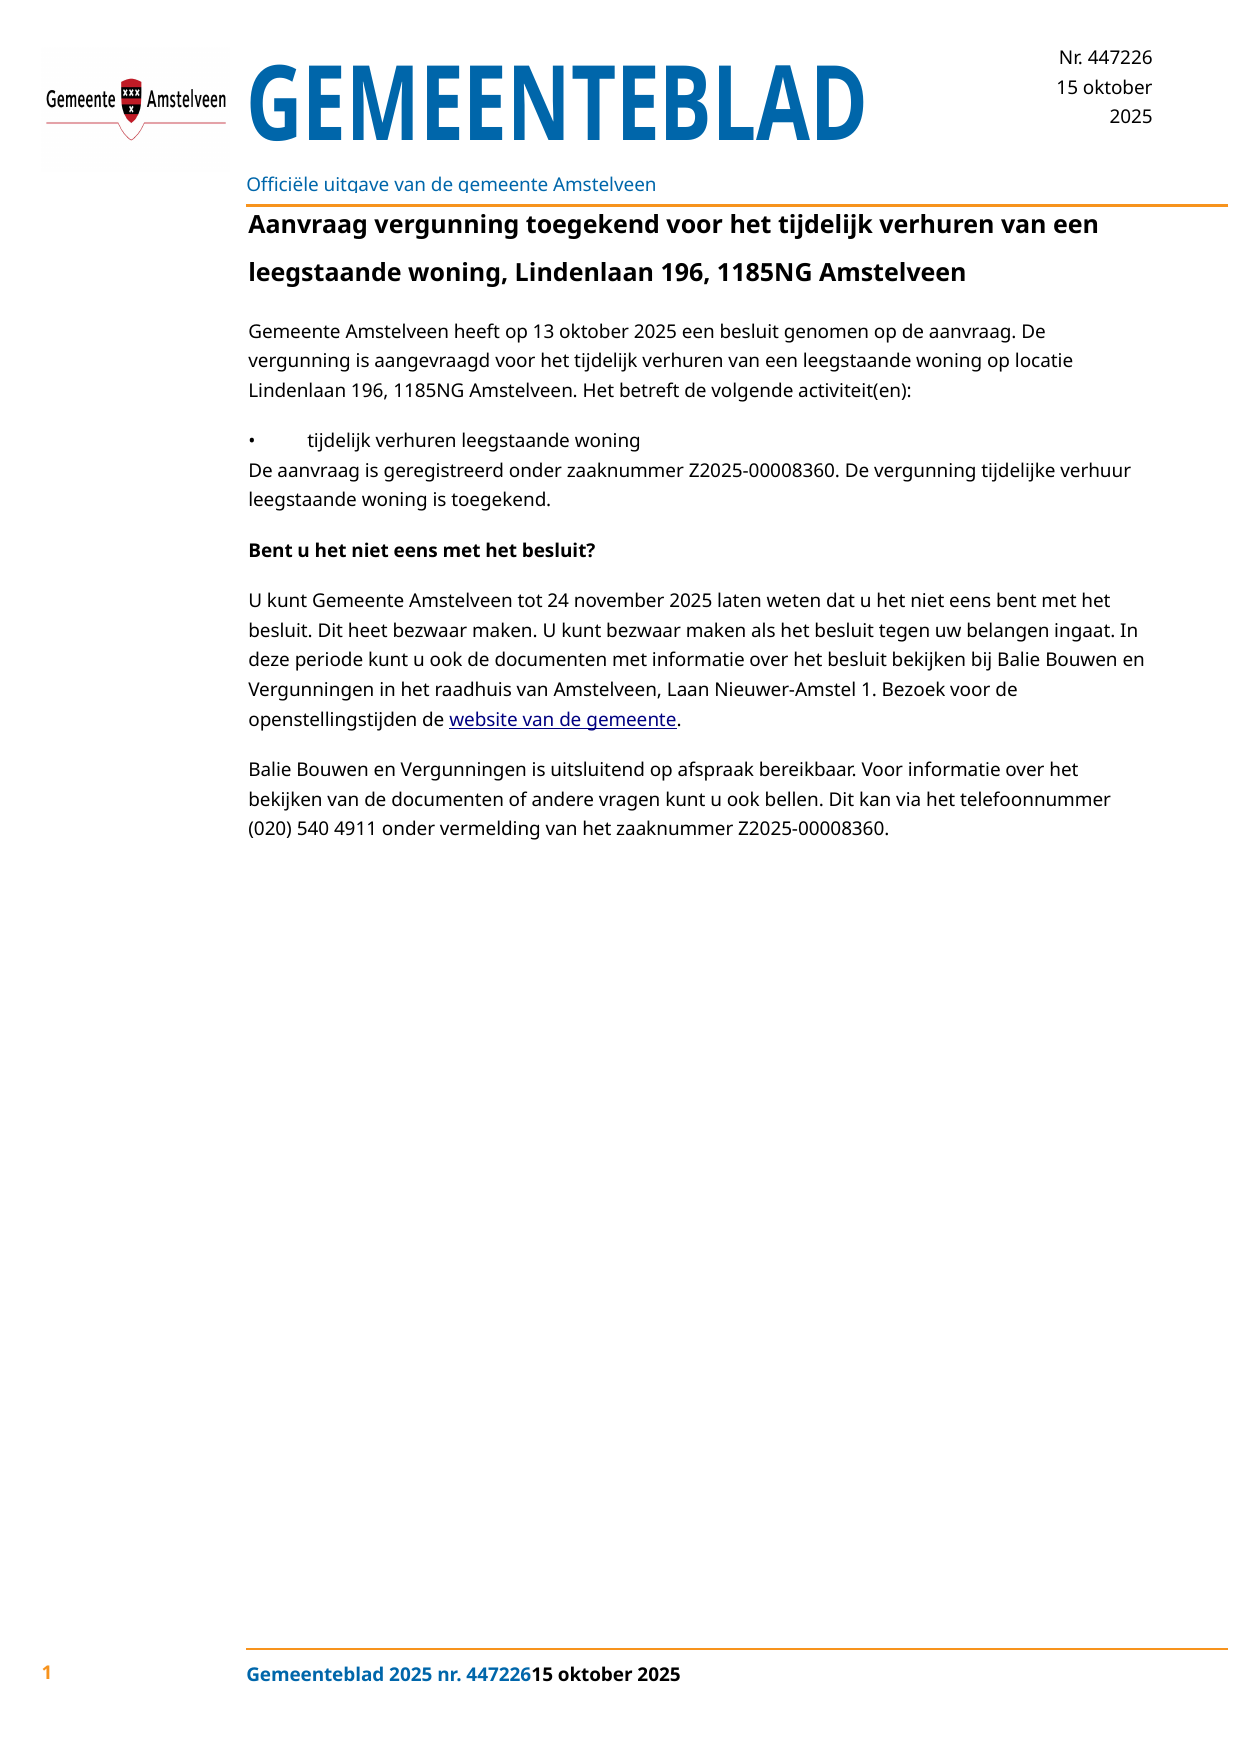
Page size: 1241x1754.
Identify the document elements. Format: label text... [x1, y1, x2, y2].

text De aanvraag is geregistreerd onder zaaknummer Z2025-00008360. De vergunning tijdelijke verhuur leegstaande woning is toegekend. [248, 457, 1152, 512]
text Balie Bouwen en Vergunningen is uitsluitend op afspraak bereikbaar. Voor informatie over het bekijken van de documenten of andere vragen kunt u ook bellen. Dit kan via het telefoonnummer (020) 540 4911 onder vermelding van het zaaknummer Z2025-00008360. [248, 756, 1152, 841]
text Bent u het niet eens met het besluit? [248, 537, 1152, 563]
text U kunt Gemeente Amstelveen tot 24 november 2025 laten weten dat u het niet eens bent met het besluit. Dit heet bezwaar maken. U kunt bezwaar maken als het besluit tegen uw belangen ingaat. In deze periode kunt u ook de documenten met informatie over het besluit bekijken bij Balie Bouwen en Vergunningen in het raadhuis van Amstelveen, Laan Nieuwer-Amstel 1. Bezoek voor de openstellingstijden de website van de gemeente. [248, 587, 1152, 732]
picture [41, 47, 231, 172]
text Gemeente Amstelveen heeft op 13 oktober 2025 een besluit genomen op de aanvraag. De vergunning is aangevraagd voor het tijdelijk verhuren van een leegstaande woning op locatie Lindenlaan 196, 1185NG Amstelveen. Het betreft de volgende activiteit(en): [248, 318, 1152, 403]
list tijdelijk verhuren leegstaande woning [248, 427, 1152, 453]
text Aanvraag vergunning toegekend voor het tijdelijk verhuren van een leegstaande woning, Lindenlaan 196, 1185NG Amstelveen [248, 207, 1152, 288]
